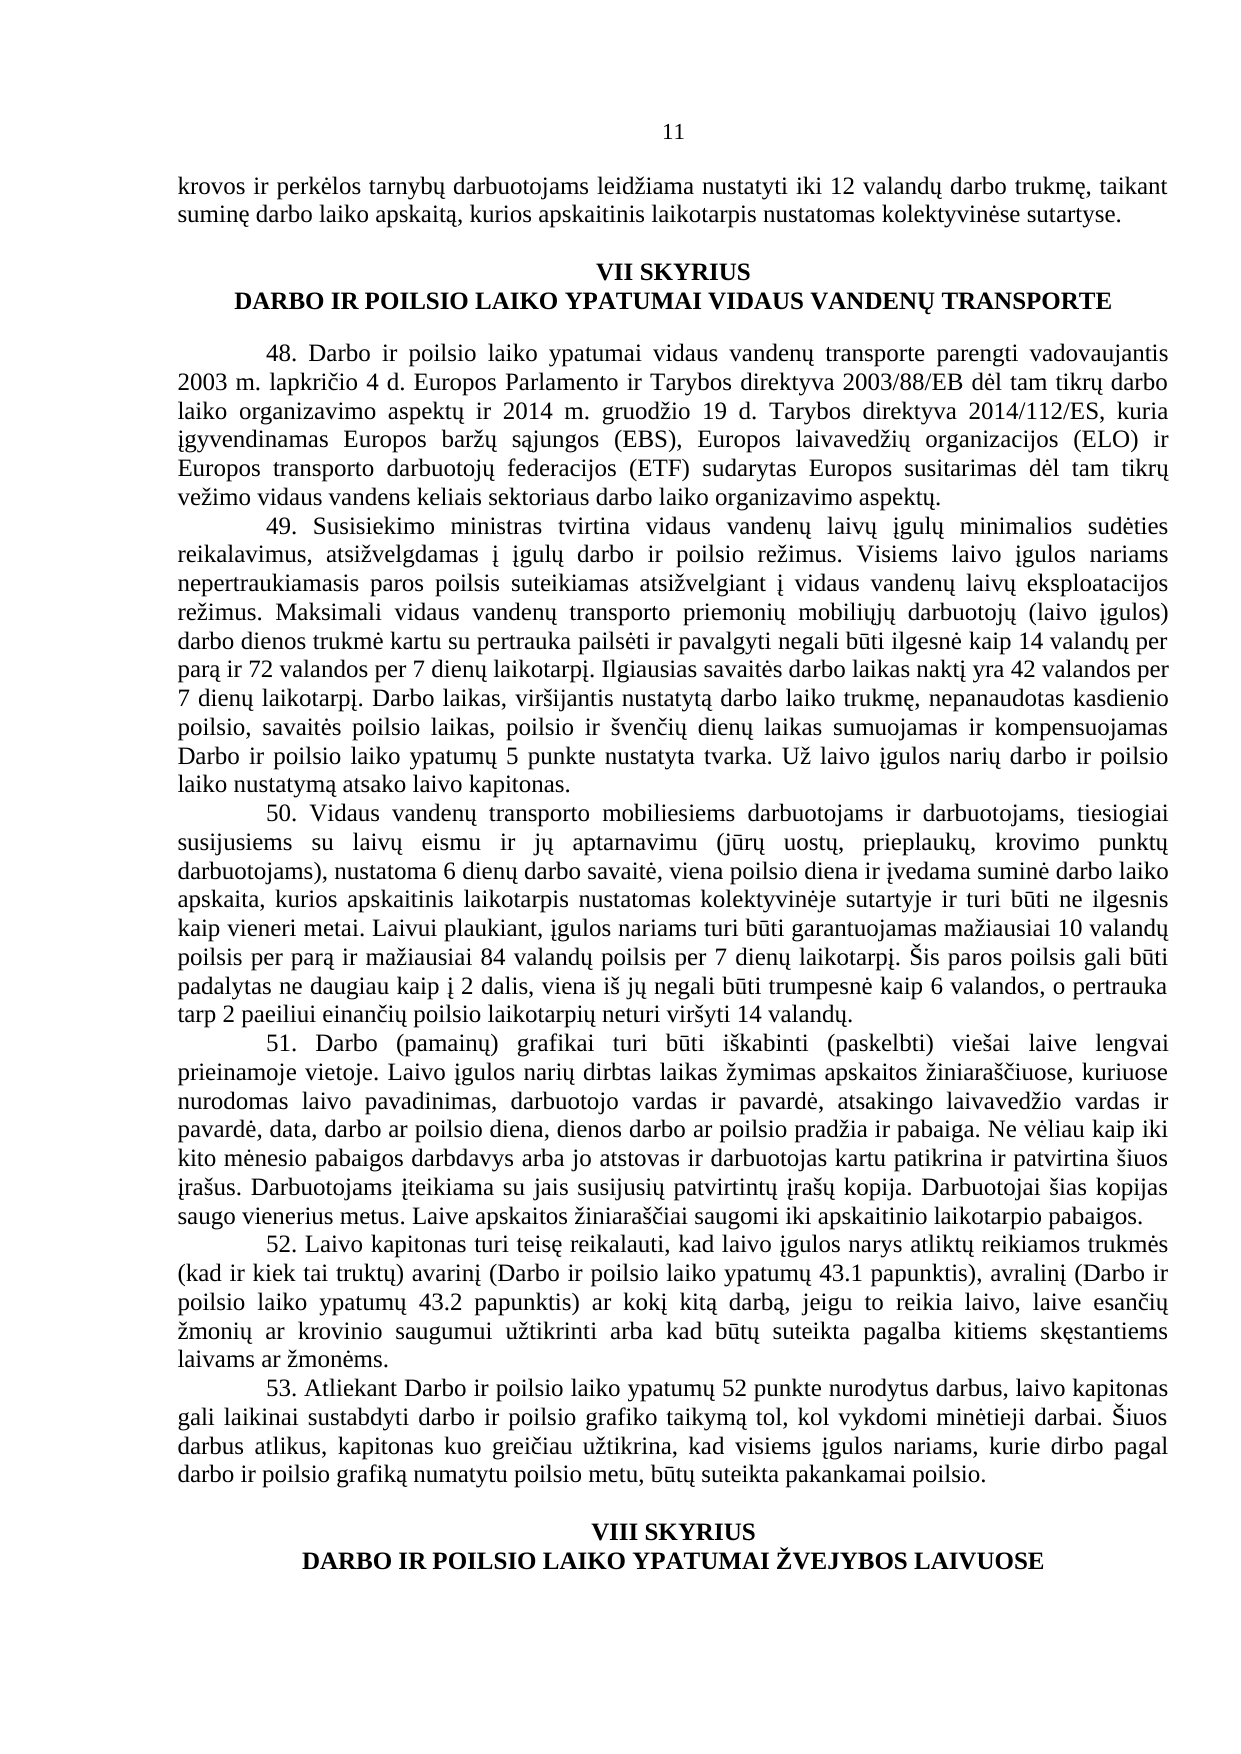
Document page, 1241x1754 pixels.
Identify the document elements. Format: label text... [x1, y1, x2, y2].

text 50. Vidaus vandenų transporto mobiliesiems darbuotojams ir darbuotojams, tiesiogiai susijusiems su laivų eismu ir jų aptarnavimu (jūrų uostų, prieplaukų, krovimo punktų darbuotojams), nustatoma 6 dienų darbo savaitė, viena poilsio diena ir įvedama suminė darbo laiko apskaita, kurios apskaitinis laikotarpis nustatomas kolektyvinėje sutartyje ir turi būti ne ilgesnis kaip vieneri metai. Laivui plaukiant, įgulos nariams turi būti garantuojamas mažiausiai 10 valandų poilsis per parą ir mažiausiai 84 valandų poilsis per 7 dienų laikotarpį. Šis paros poilsis gali būti padalytas ne daugiau kaip į 2 dalis, viena iš jų negali būti trumpesnė kaip 6 valandos, o pertrauka tarp 2 paeiliui einančių poilsio laikotarpių neturi viršyti 14 valandų. [177, 798, 1169, 1028]
text VIII SKYRIUS [177, 1517, 1169, 1546]
text 49. Susisiekimo ministras tvirtina vidaus vandenų laivų įgulų minimalios sudėties reikalavimus, atsižvelgdamas į įgulų darbo ir poilsio režimus. Visiems laivo įgulos nariams nepertraukiamasis paros poilsis suteikiamas atsižvelgiant į vidaus vandenų laivų eksploatacijos režimus. Maksimali vidaus vandenų transporto priemonių mobiliųjų darbuotojų (laivo įgulos) darbo dienos trukmė kartu su pertrauka pailsėti ir pavalgyti negali būti ilgesnė kaip 14 valandų per parą ir 72 valandos per 7 dienų laikotarpį. Ilgiausias savaitės darbo laikas naktį yra 42 valandos per 7 dienų laikotarpį. Darbo laikas, viršijantis nustatytą darbo laiko trukmę, nepanaudotas kasdienio poilsio, savaitės poilsio laikas, poilsio ir švenčių dienų laikas sumuojamas ir kompensuojamas Darbo ir poilsio laiko ypatumų 5 punkte nustatyta tvarka. Už laivo įgulos narių darbo ir poilsio laiko nustatymą atsako laivo kapitonas. [177, 511, 1169, 798]
text DARBO IR POILSIO LAIKO YPATUMAI VIDAUS VANDENŲ TRANSPORTE [177, 286, 1169, 314]
text 52. Laivo kapitonas turi teisę reikalauti, kad laivo įgulos narys atliktų reikiamos trukmės (kad ir kiek tai truktų) avarinį (Darbo ir poilsio laiko ypatumų 43.1 papunktis), avralinį (Darbo ir poilsio laiko ypatumų 43.2 papunktis) ar kokį kitą darbą, jeigu to reikia laivo, laive esančių žmonių ar krovinio saugumui užtikrinti arba kad būtų suteikta pagalba kitiems skęstantiems laivams ar žmonėms. [177, 1229, 1169, 1373]
text krovos ir perkėlos tarnybų darbuotojams leidžiama nustatyti iki 12 valandų darbo trukmę, taikant suminę darbo laiko apskaitą, kurios apskaitinis laikotarpis nustatomas kolektyvinėse sutartyse. [177, 171, 1169, 228]
text 48. Darbo ir poilsio laiko ypatumai vidaus vandenų transporte parengti vadovaujantis 2003 m. lapkričio 4 d. Europos Parlamento ir Tarybos direktyva 2003/88/EB dėl tam tikrų darbo laiko organizavimo aspektų ir 2014 m. gruodžio 19 d. Tarybos direktyva 2014/112/ES, kuria įgyvendinamas Europos baržų sąjungos (EBS), Europos laivavedžių organizacijos (ELO) ir Europos transporto darbuotojų federacijos (ETF) sudarytas Europos susitarimas dėl tam tikrų vežimo vidaus vandens keliais sektoriaus darbo laiko organizavimo aspektų. [177, 338, 1169, 511]
text DARBO IR POILSIO LAIKO YPATUMAI ŽVEJYBOS LAIVUOSE [177, 1546, 1169, 1574]
text 51. Darbo (pamainų) grafikai turi būti iškabinti (paskelbti) viešai laive lengvai prieinamoje vietoje. Laivo įgulos narių dirbtas laikas žymimas apskaitos žiniaraščiuose, kuriuose nurodomas laivo pavadinimas, darbuotojo vardas ir pavardė, atsakingo laivavedžio vardas ir pavardė, data, darbo ar poilsio diena, dienos darbo ar poilsio pradžia ir pabaiga. Ne vėliau kaip iki kito mėnesio pabaigos darbdavys arba jo atstovas ir darbuotojas kartu patikrina ir patvirtina šiuos įrašus. Darbuotojams įteikiama su jais susijusių patvirtintų įrašų kopija. Darbuotojai šias kopijas saugo vienerius metus. Laive apskaitos žiniaraščiai saugomi iki apskaitinio laikotarpio pabaigos. [177, 1028, 1169, 1229]
text VII SKYRIUS [177, 257, 1169, 286]
text 53. Atliekant Darbo ir poilsio laiko ypatumų 52 punkte nurodytus darbus, laivo kapitonas gali laikinai sustabdyti darbo ir poilsio grafiko taikymą tol, kol vykdomi minėtieji darbai. Šiuos darbus atlikus, kapitonas kuo greičiau užtikrina, kad visiems įgulos nariams, kurie dirbo pagal darbo ir poilsio grafiką numatytu poilsio metu, būtų suteikta pakankamai poilsio. [177, 1373, 1169, 1488]
